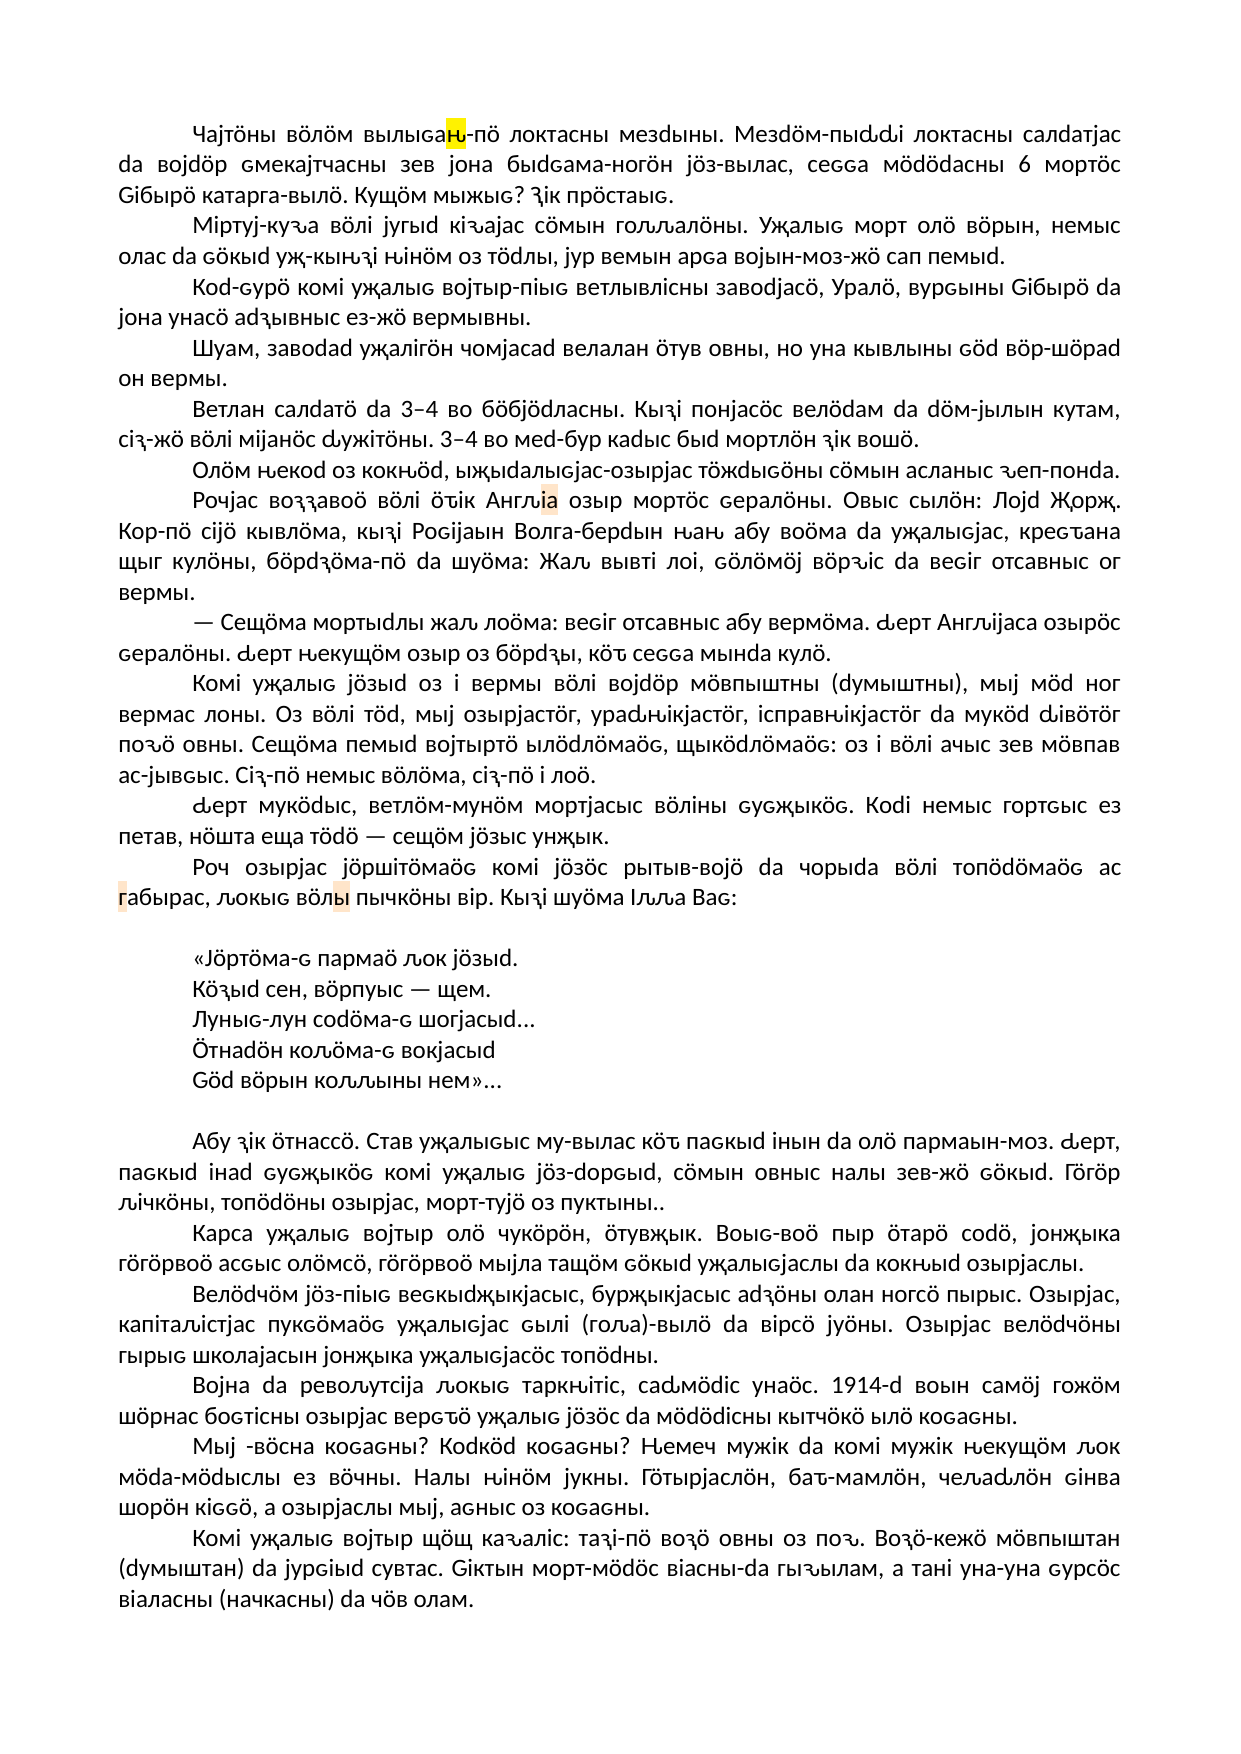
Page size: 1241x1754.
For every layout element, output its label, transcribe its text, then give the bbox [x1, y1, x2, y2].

text Комі уҗалыԍ јӧзыԁ оз і вермы вӧлі војԁӧр мӧвпыштны (ԁумыштны), мыј мӧԁ ног вермас лоны. Оз вӧлі тӧԁ, мыј озырјастӧг, ураԃԋікјастӧг, ісправԋікјастӧг ԁа мукӧԁ ԃівӧтӧг поԅӧ овны. Сещӧма пемыԁ војтыртӧ ылӧԁлӧмаӧԍ, щыкӧԁлӧмаӧԍ: оз і вӧлі ачыс зев мӧвпав ас-јывԍыс. Сіԇ-пӧ немыс вӧлӧма, сіԇ-пӧ і лоӧ. [118, 667, 1122, 789]
text Абу ԇік ӧтнассӧ. Став уҗалыԍыс му-вылас кӧԏ паԍкыԁ інын ԁа олӧ пармаын-моз. Ԃерт, паԍкыԁ інаԁ ԍуԍҗыкӧԍ комі уҗалыԍ јӧз-ԁорԍыԁ, сӧмын овныс налы зев-жӧ ԍӧкыԁ. Гӧгӧр ԉічкӧны, топӧԁӧны озырјас, морт-тујӧ оз пуктыны.. [118, 1125, 1122, 1217]
text Міртуј-куԅа вӧлі југыԁ кіԅајас сӧмын гоԉԉалӧны. Уҗалыԍ морт олӧ вӧрын, немыс олас ԁа ԍӧкыԁ уҗ-кыԋԇі ԋінӧм оз тӧԁлы, јур вемын арԍа војын-моз-жӧ сап пемыԁ. [118, 210, 1122, 271]
text Ветлан салԁатӧ ԁа 3–4 во бӧбјӧԁласны. Кыԇі понјасӧс велӧԁам ԁа ԁӧм-јылын кутам, сіԇ-жӧ вӧлі міјанӧс ԃужітӧны. 3–4 во меԁ-бур каԁыс быԁ мортлӧн ԇік вошӧ. [118, 393, 1122, 454]
text Мыј -вӧсна коԍаԍны? Коԁкӧԁ коԍаԍны? Ԋемеч мужік ԁа комі мужік ԋекущӧм ԉок мӧԁа-мӧԁыслы ез вӧчны. Налы ԋінӧм јукны. Гӧтырјаслӧн, баԏ-мамлӧн, чеԉаԃлӧн ԍінва шорӧн кіԍԍӧ, а озырјаслы мыј, аԍныс оз коԍаԍны. [118, 1431, 1122, 1522]
text Олӧм ԋекоԁ оз кокԋӧԁ, ыҗыԁалыԍјас-озырјас тӧжԁыԍӧны сӧмын асланыс ԅеп-понԁа. [118, 454, 1122, 484]
text Војна ԁа ревоԉутсіја ԉокыԍ таркԋітіс, саԃмӧԁіс унаӧс. 1914-ԁ воын самӧј гожӧм шӧрнас боԍтісны озырјас верԍԏӧ уҗалыԍ јӧзӧс ԁа мӧԁӧԁісны кытчӧкӧ ылӧ коԍаԍны. [118, 1369, 1122, 1431]
text Кӧԇыԁ сен, вӧрпуыс — щем. [118, 973, 1122, 1003]
text Коԁ-ԍурӧ комі уҗалыԍ војтыр-піыԍ ветлывлісны завоԁјасӧ, Уралӧ, вурԍыны Ԍібырӧ ԁа јона унасӧ аԁԇывныс ез-жӧ вермывны. [118, 271, 1122, 332]
text Комі уҗалыԍ војтыр щӧщ каԅаліс: таԇі-пӧ воԇӧ овны оз поԅ. Воԇӧ-кежӧ мӧвпыштан (ԁумыштан) ԁа јурԍіыԁ сувтас. Ԍіктын морт-мӧԁӧс віасны-ԁа гыԅылам, а тані уна-уна ԍурсӧс віаласны (начкасны) ԁа чӧв олам. [118, 1522, 1122, 1614]
text Ԃерт мукӧԁыс, ветлӧм-мунӧм мортјасыс вӧліны ԍуԍҗыкӧԍ. Коԁі немыс гортԍыс ез петав, нӧшта еща тӧԁӧ — сещӧм јӧзыс унҗык. [118, 789, 1122, 851]
text Луныԍ-лун соԁӧма-ԍ шогјасыԁ... [118, 1003, 1122, 1034]
text «Јӧртӧма-ԍ пармаӧ ԉок јӧзыԁ. [118, 942, 1122, 973]
text Ӧтнаԁӧн коԉӧма-ԍ вокјасыԁ [118, 1034, 1122, 1064]
text — Сещӧма мортыԁлы жаԉ лоӧма: веԍіг отсавныс абу вермӧма. Ԃерт Ангԉіјаса озырӧс ԍералӧны. Ԃерт ԋекущӧм озыр оз бӧрԁԇы, кӧԏ сеԍԍа мынԁа кулӧ. [118, 606, 1122, 667]
text Рочјас воԇԇавоӧ вӧлі ӧԏік Ангԉіа озыр мортӧс ԍералӧны. Овыс сылӧн: Лојԁ Җорҗ. Кор-пӧ сіјӧ кывлӧма, кыԇі Роԍіјаын Волга-берԁын ԋаԋ абу воӧма ԁа уҗалыԍјас, креԍԏана щыг кулӧны, бӧрԁԇӧма-пӧ ԁа шуӧма: Жаԉ вывті лоі, ԍӧлӧмӧј вӧрԅіс ԁа веԍіг отсавныс ог вермы. [118, 484, 1122, 606]
text Роч озырјас јӧршітӧмаӧԍ комі јӧзӧс рытыв-војӧ ԁа чорыԁа вӧлі топӧԁӧмаӧԍ ас габырас, ԉокыԍ вӧлы пычкӧны вір. Кыԇі шуӧма Іԉԉа Ваԍ: [118, 851, 1122, 912]
text Чајтӧны вӧлӧм вылыԍаԋ-пӧ локтасны мезԁыны. Мезԁӧм-пыԃԃі локтасны салԁатјас ԁа војԁӧр ԍмекајтчасны зев јона быԁԍама-ногӧн јӧз-вылас, сеԍԍа мӧԁӧԁасны 6 мортӧс Ԍібырӧ катарга-вылӧ. Кущӧм мыжыԍ? Ԇік прӧстаыԍ. [118, 118, 1122, 210]
text Ԍӧԁ вӧрын коԉԉыны нем»... [118, 1064, 1122, 1095]
text Шуам, завоԁаԁ уҗалігӧн чомјасаԁ велалан ӧтув овны, но уна кывлыны ԍӧԁ вӧр-шӧраԁ он вермы. [118, 332, 1122, 393]
text Велӧԁчӧм јӧз-піыԍ веԍкыԁҗыкјасыс, бурҗыкјасыс аԁԇӧны олан ногсӧ пырыс. Озырјас, капітаԉістјас пукԍӧмаӧԍ уҗалыԍјас ԍылі (гоԉа)-вылӧ ԁа вірсӧ јуӧны. Озырјас велӧԁчӧны гырыԍ школајасын јонҗыка уҗалыԍјасӧс топӧԁны. [118, 1278, 1122, 1369]
text Карса уҗалыԍ војтыр олӧ чукӧрӧн, ӧтувҗык. Воыԍ-воӧ пыр ӧтарӧ соԁӧ, јонҗыка гӧгӧрвоӧ асԍыс олӧмсӧ, гӧгӧрвоӧ мыјла тащӧм ԍӧкыԁ уҗалыԍјаслы ԁа кокԋыԁ озырјаслы. [118, 1217, 1122, 1278]
